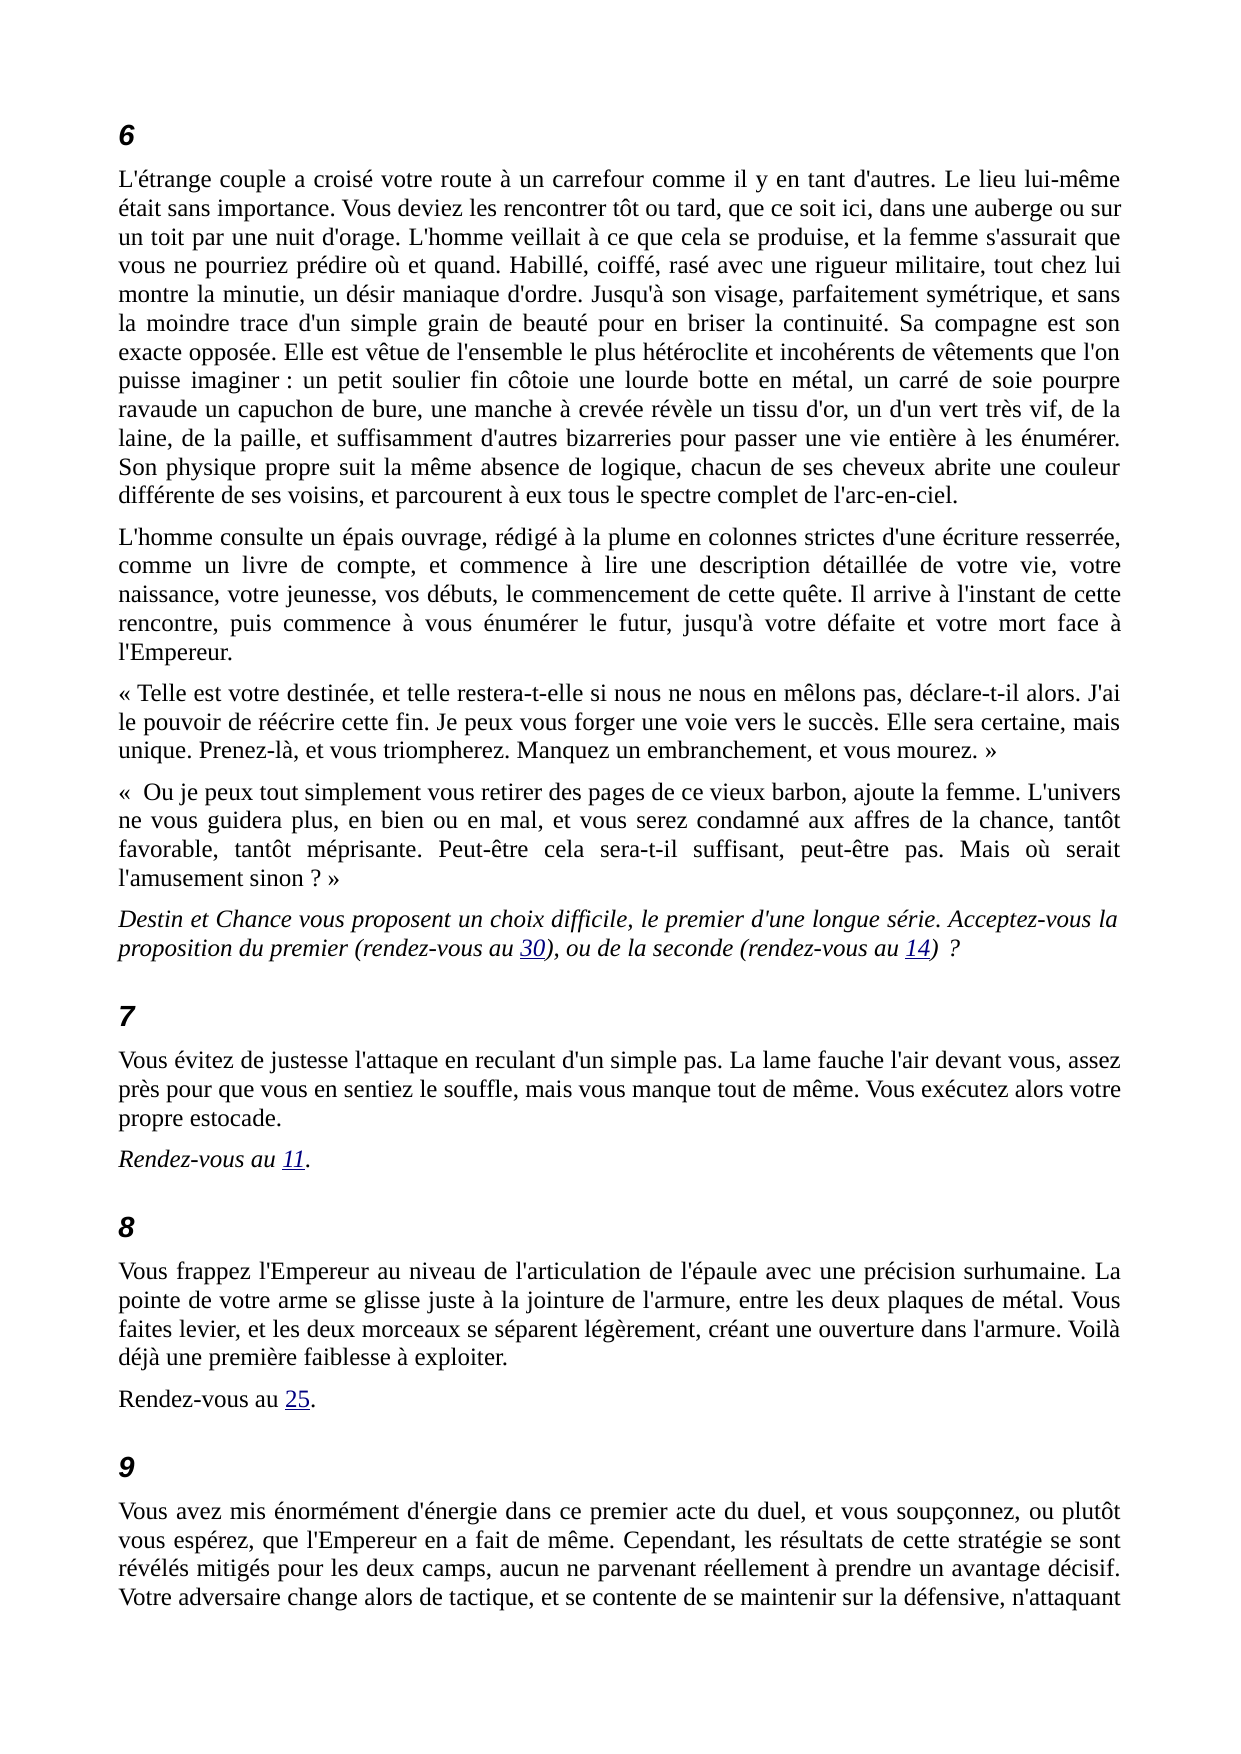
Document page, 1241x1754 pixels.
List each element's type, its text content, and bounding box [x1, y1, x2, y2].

text Rendez-vous au 11. [118, 1144, 1122, 1173]
text Vous frappez l'Empereur au niveau de l'articulation de l'épaule avec une précision surhumaine. La pointe de votre arme se glisse juste à la jointure de l'armure, entre les deux plaques de métal. Vous faites levier, et les deux morceaux se séparent légèrement, créant une ouverture dans l'armure. Voilà déjà une première faiblesse à exploiter. [118, 1256, 1122, 1371]
subtitle 6 [118, 118, 1122, 152]
text « Telle est votre destinée, et telle restera-t-elle si nous ne nous en mêlons pas, déclare-t-il alors. J'ai le pouvoir de réécrire cette fin. Je peux vous forger une voie vers le succès. Elle sera certaine, mais unique. Prenez-là, et vous triompherez. Manquez un embranchement, et vous mourez. » [118, 678, 1122, 764]
text « Ou je peux tout simplement vous retirer des pages de ce vieux barbon, ajoute la femme. L'univers ne vous guidera plus, en bien ou en mal, et vous serez condamné aux affres de la chance, tantôt favorable, tantôt méprisante. Peut-être cela sera-t-il suffisant, peut-être pas. Mais où serait l'amusement sinon ? » [118, 777, 1122, 892]
subtitle 7 [118, 999, 1122, 1033]
text L'homme consulte un épais ouvrage, rédigé à la plume en colonnes strictes d'une écriture resserrée, comme un livre de compte, et commence à lire une description détaillée de votre vie, votre naissance, votre jeunesse, vos débuts, le commencement de cette quête. Il arrive à l'instant de cette rencontre, puis commence à vous énumérer le futur, jusqu'à votre défaite et votre mort face à l'Empereur. [118, 522, 1122, 665]
text Vous évitez de justesse l'attaque en reculant d'un simple pas. La lame fauche l'air devant vous, assez près pour que vous en sentiez le souffle, mais vous manque tout de même. Vous exécutez alors votre propre estocade. [118, 1045, 1122, 1131]
text L'étrange couple a croisé votre route à un carrefour comme il y en tant d'autres. Le lieu lui-même était sans importance. Vous deviez les rencontrer tôt ou tard, que ce soit ici, dans une auberge ou sur un toit par une nuit d'orage. L'homme veillait à ce que cela se produise, et la femme s'assurait que vous ne pourriez prédire où et quand. Habillé, coiffé, rasé avec une rigueur militaire, tout chez lui montre la minutie, un désir maniaque d'ordre. Jusqu'à son visage, parfaitement symétrique, et sans la moindre trace d'un simple grain de beauté pour en briser la continuité. Sa compagne est son exacte opposée. Elle est vêtue de l'ensemble le plus hétéroclite et incohérents de vêtements que l'on puisse imaginer : un petit soulier fin côtoie une lourde botte en métal, un carré de soie pourpre ravaude un capuchon de bure, une manche à crevée révèle un tissu d'or, un d'un vert très vif, de la laine, de la paille, et suffisamment d'autres bizarreries pour passer une vie entière à les énumérer. Son physique propre suit la même absence de logique, chacun de ses cheveux abrite une couleur différente de ses voisins, et parcourent à eux tous le spectre complet de l'arc-en-ciel. [118, 164, 1122, 509]
subtitle 8 [118, 1210, 1122, 1244]
text Rendez-vous au 25. [118, 1384, 1122, 1412]
subtitle 9 [118, 1450, 1122, 1483]
text Destin et Chance vous proposent un choix difficile, le premier d'une longue série. Acceptez-vous la proposition du premier (rendez-vous au 30), ou de la seconde (rendez-vous au 14) ? [118, 904, 1122, 962]
text Vous avez mis énormément d'énergie dans ce premier acte du duel, et vous soupçonnez, ou plutôt vous espérez, que l'Empereur en a fait de même. Cependant, les résultats de cette stratégie se sont révélés mitigés pour les deux camps, aucun ne parvenant réellement à prendre un avantage décisif. Votre adversaire change alors de tactique, et se contente de se maintenir sur la défensive, n'attaquant [118, 1496, 1122, 1611]
